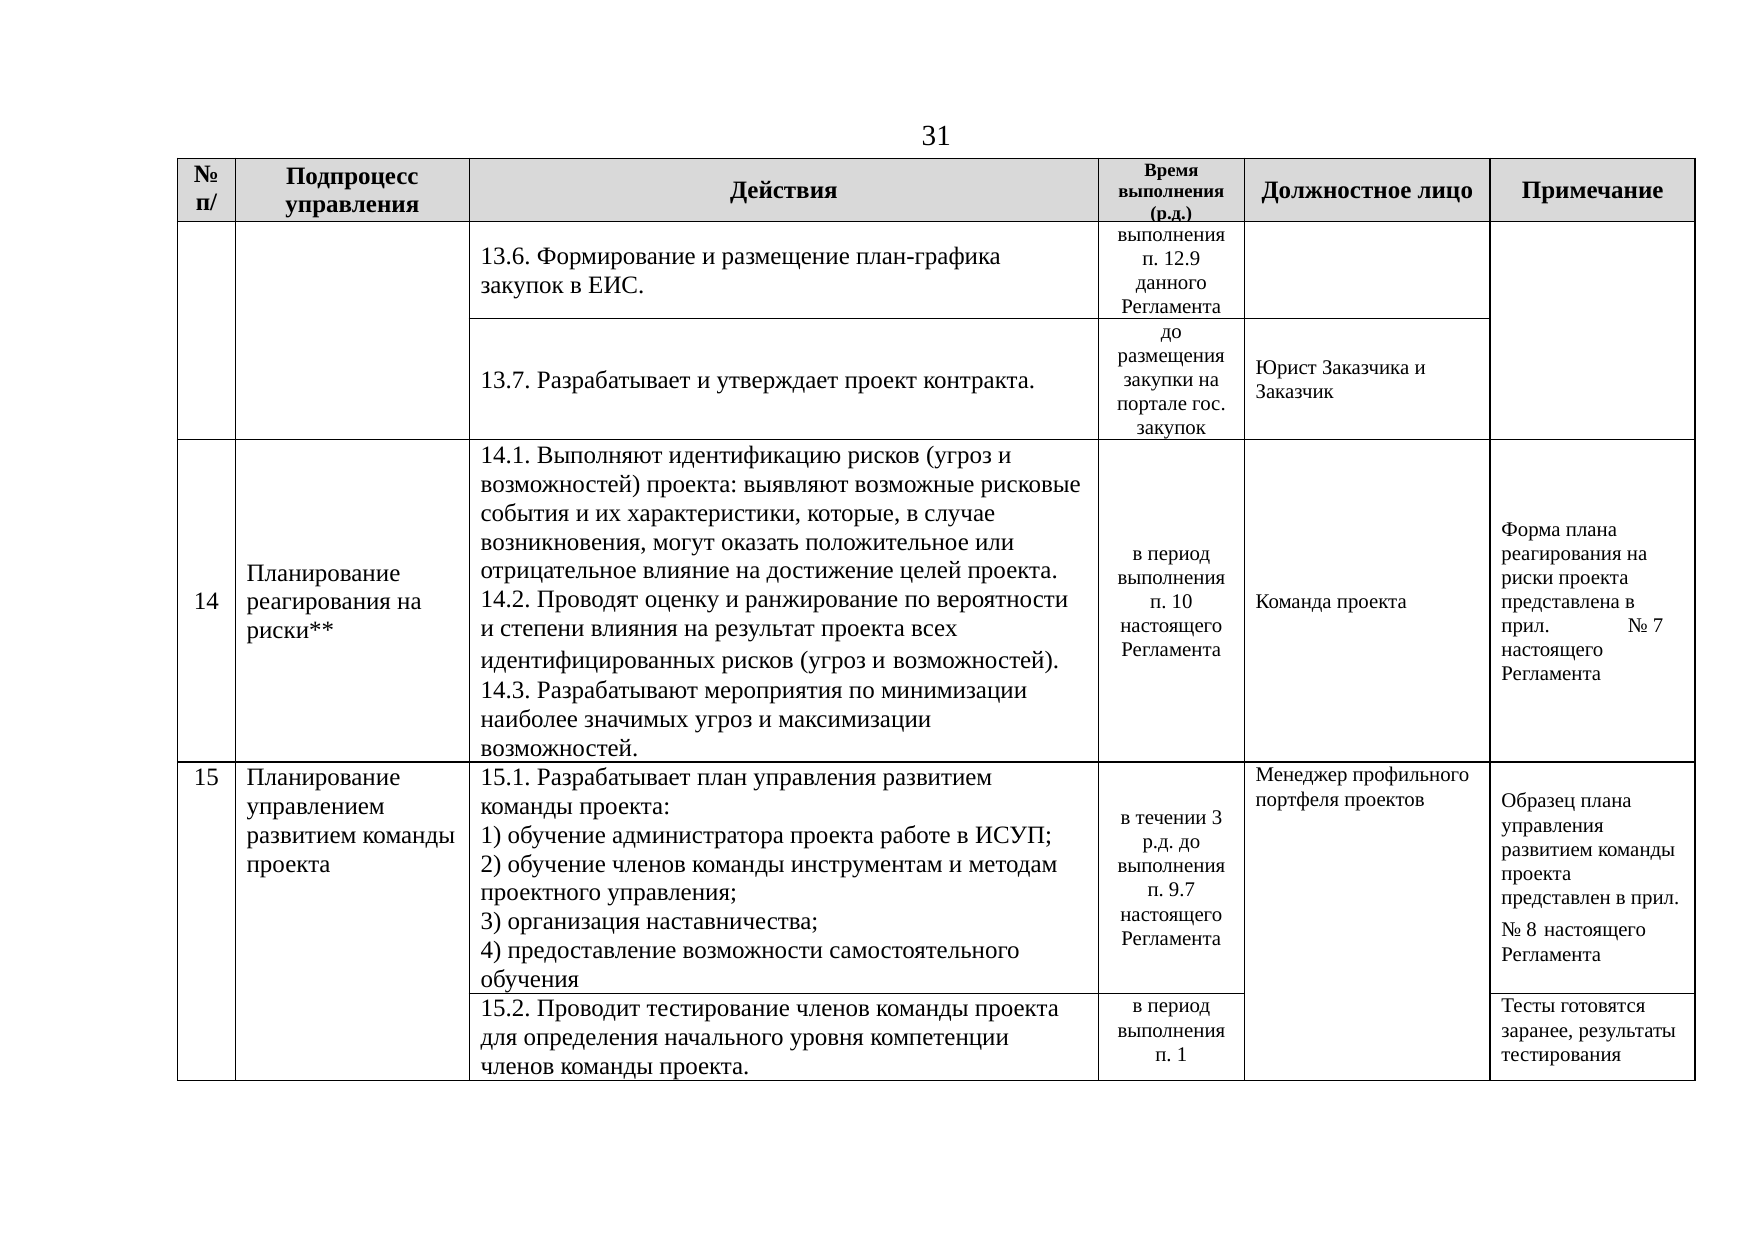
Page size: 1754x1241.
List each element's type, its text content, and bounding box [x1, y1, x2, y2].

table_cell Планирование реагирования на риски** [236, 440, 469, 761]
table_cell Форма плана реагирования на риски проекта представлена в прил. № 7 настоящего Регламента [1491, 440, 1694, 761]
table_cell выполнения п. 12.9 данного Регламента [1099, 222, 1244, 318]
table_cell Планирование управлением развитием команды проекта [236, 763, 469, 1080]
table_cell в период выполнения п. 10 настоящего Регламента [1099, 440, 1244, 761]
table_header № п/п [178, 159, 235, 221]
table_cell Менеджер профильного портфеля проектов [1245, 763, 1489, 1080]
table_cell до размещения закупки на портале гос. закупок [1099, 319, 1244, 439]
table_cell Юрист Заказчика и Заказчик [1245, 319, 1489, 439]
table_cell в период выполнения п. 1 [1099, 994, 1244, 1080]
table_header Действия [470, 159, 1098, 221]
table_header Время выполнения (р.д.) [1099, 159, 1244, 221]
table_cell Команда проекта [1245, 440, 1489, 761]
table_cell 15.1. Разрабатывает план управления развитием команды проекта: 1) обучение администратора проекта работе в ИСУП; 2) обучение членов команды инструментам и методам проектного управления; 3) организация наставничества; 4) предоставление возможности самостоятельного обучения [470, 763, 1098, 992]
table_header Подпроцесс управления [236, 159, 469, 221]
table_cell Образец плана управления развитием команды проекта представлен в прил. № 8 настоящего Регламента [1491, 763, 1694, 992]
table_cell Тесты готовятся заранее, результаты тестирования [1491, 994, 1694, 1080]
table_header Должностное лицо [1245, 159, 1489, 221]
table_cell 13.6. Формирование и размещение план-графика закупок в ЕИС. [470, 222, 1098, 318]
table_cell 14.1. Выполняют идентификацию рисков (угроз и возможностей) проекта: выявляют возможные рисковые события и их характеристики, которые, в случае возникновения, могут оказать положительное или отрицательное влияние на достижение целей проекта. 14.2. Проводят оценку и ранжирование по вероятности и степени влияния на результат проекта всех идентифицированных рисков (угроз и возможностей). 14.3. Разрабатывают мероприятия по минимизации наиболее значимых угроз и максимизации возможностей. [470, 440, 1098, 761]
table_cell 14 [178, 440, 235, 761]
table_cell в течении 3 р.д. до выполнения п. 9.7 настоящего Регламента [1099, 763, 1244, 992]
table_header Примечание [1491, 159, 1694, 221]
table_cell 15 [178, 763, 235, 1080]
table_cell 13.7. Разрабатывает и утверждает проект контракта. [470, 319, 1098, 439]
table_cell 15.2. Проводит тестирование членов команды проекта для определения начального уровня компетенции членов команды проекта. [470, 994, 1098, 1080]
